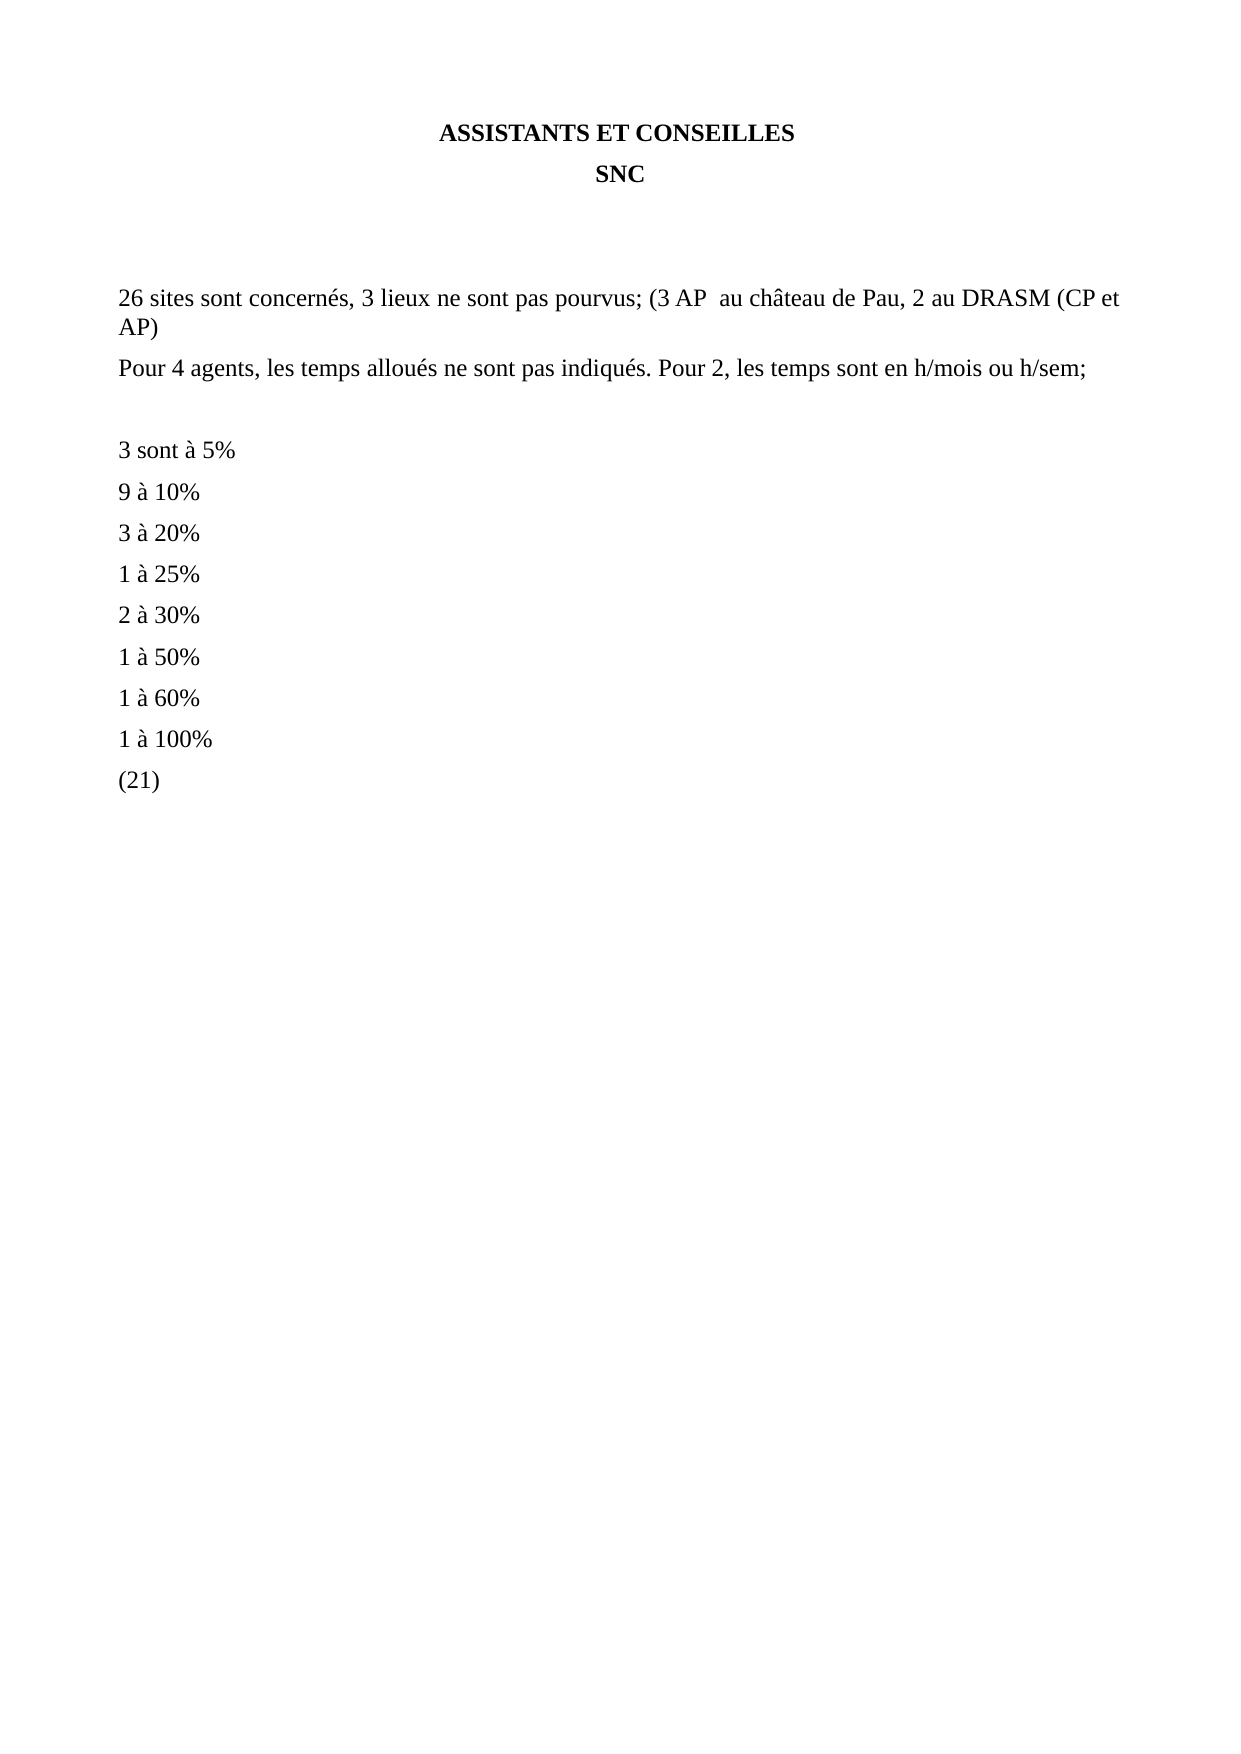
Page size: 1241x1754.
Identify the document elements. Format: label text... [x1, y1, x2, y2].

text 3 sont à 5% [118, 436, 1122, 464]
text 1 à 100% [118, 724, 1122, 753]
text 26 sites sont concernés, 3 lieux ne sont pas pourvus; (3 AP au château de Pau, 2 au DRASM (CP et AP) [118, 283, 1122, 341]
text SNC [118, 159, 1122, 188]
text (21) [118, 766, 1122, 794]
text 1 à 25% [118, 559, 1122, 588]
text 1 à 60% [118, 683, 1122, 712]
text 1 à 50% [118, 642, 1122, 671]
text Pour 4 agents, les temps alloués ne sont pas indiqués. Pour 2, les temps sont en h/mois ou h/sem; [118, 353, 1122, 382]
text ASSISTANTS ET CONSEILLES [118, 118, 1122, 147]
text 9 à 10% [118, 477, 1122, 506]
text 2 à 30% [118, 601, 1122, 629]
text 3 à 20% [118, 518, 1122, 547]
